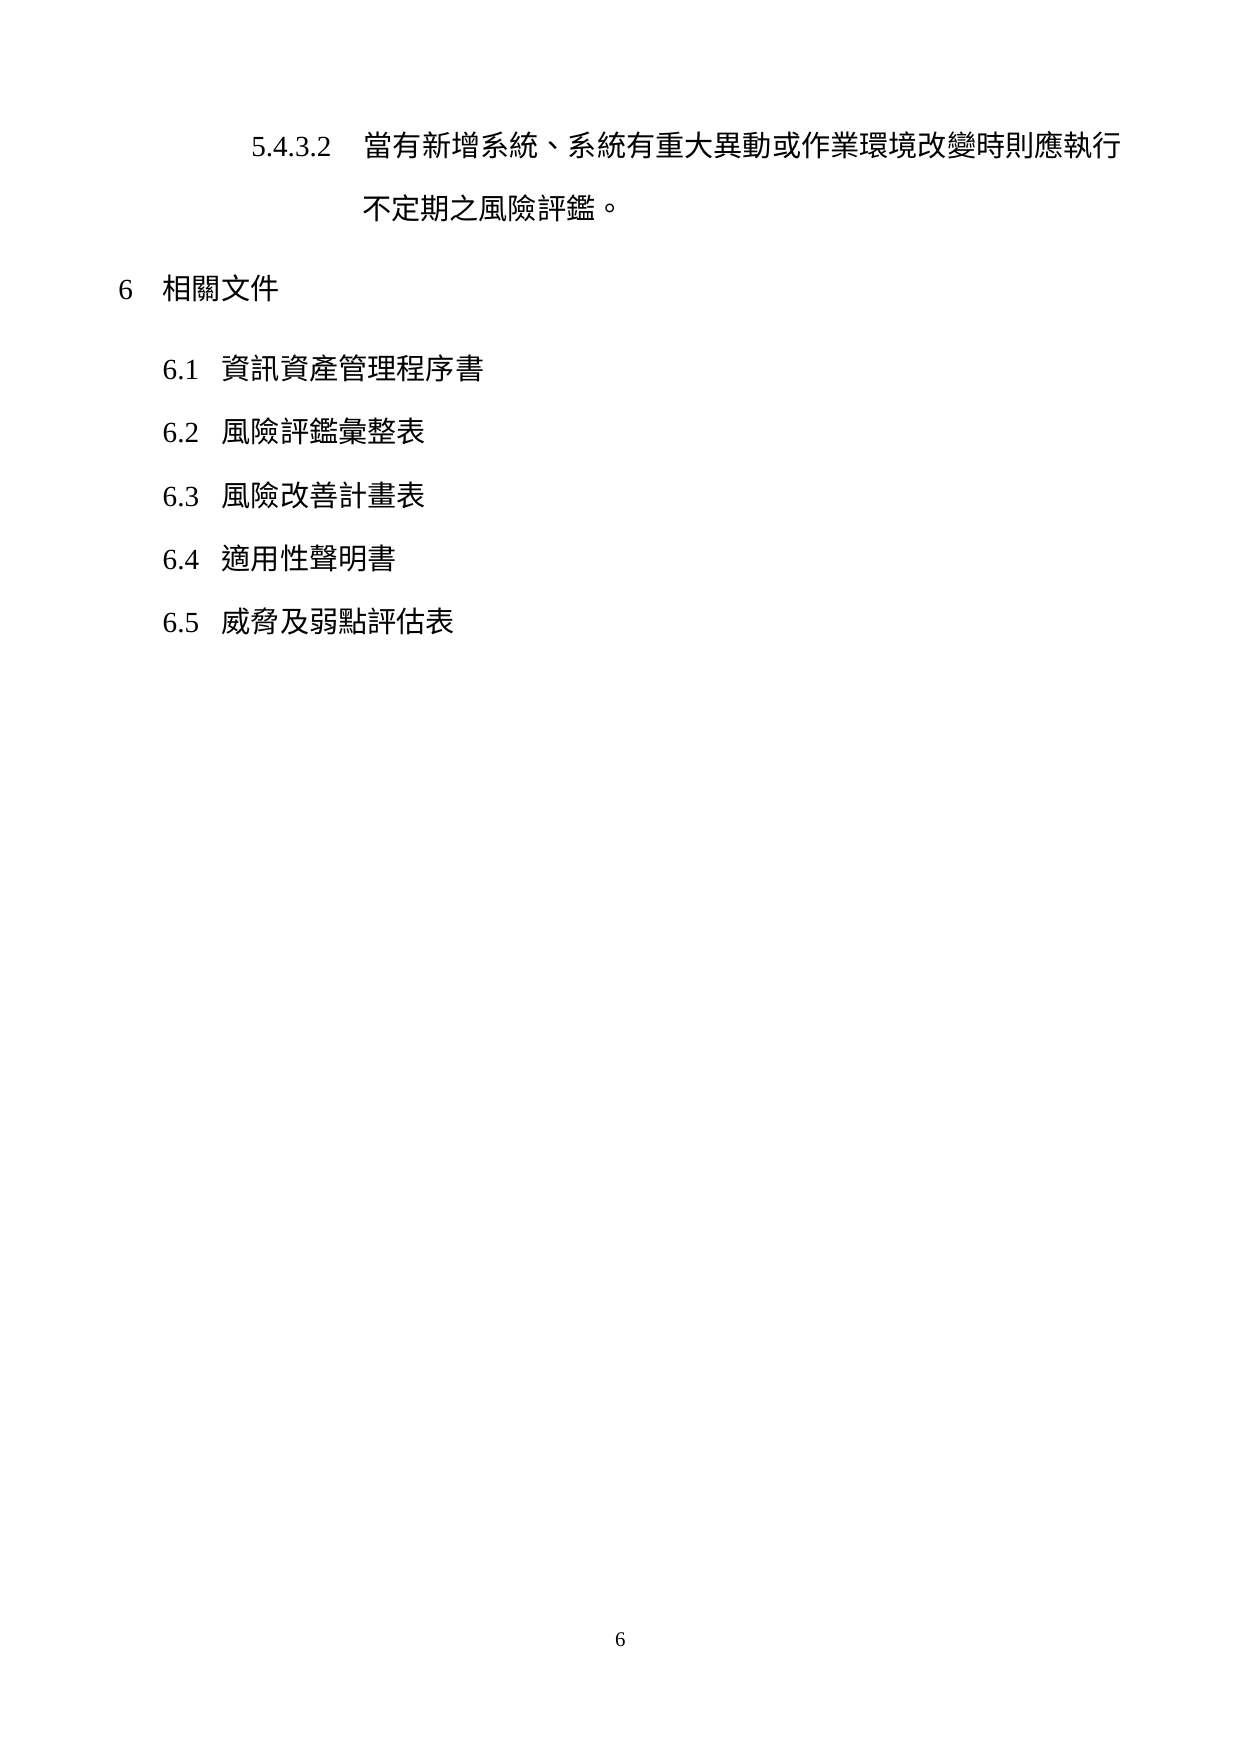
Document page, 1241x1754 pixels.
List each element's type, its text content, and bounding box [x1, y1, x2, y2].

list 威脅及弱點評估表 [162, 599, 1122, 641]
list 適用性聲明書 [162, 536, 1122, 578]
list 當有新增系統、系統有重大異動或作業環境改變時則應執行不定期之風險評鑑。 [251, 122, 1122, 228]
subtitle 相關文件 [118, 249, 1122, 324]
list 風險評鑑彙整表 [162, 409, 1122, 451]
list 風險改善計畫表 [162, 472, 1122, 514]
list 資訊資產管理程序書 [162, 345, 1122, 388]
